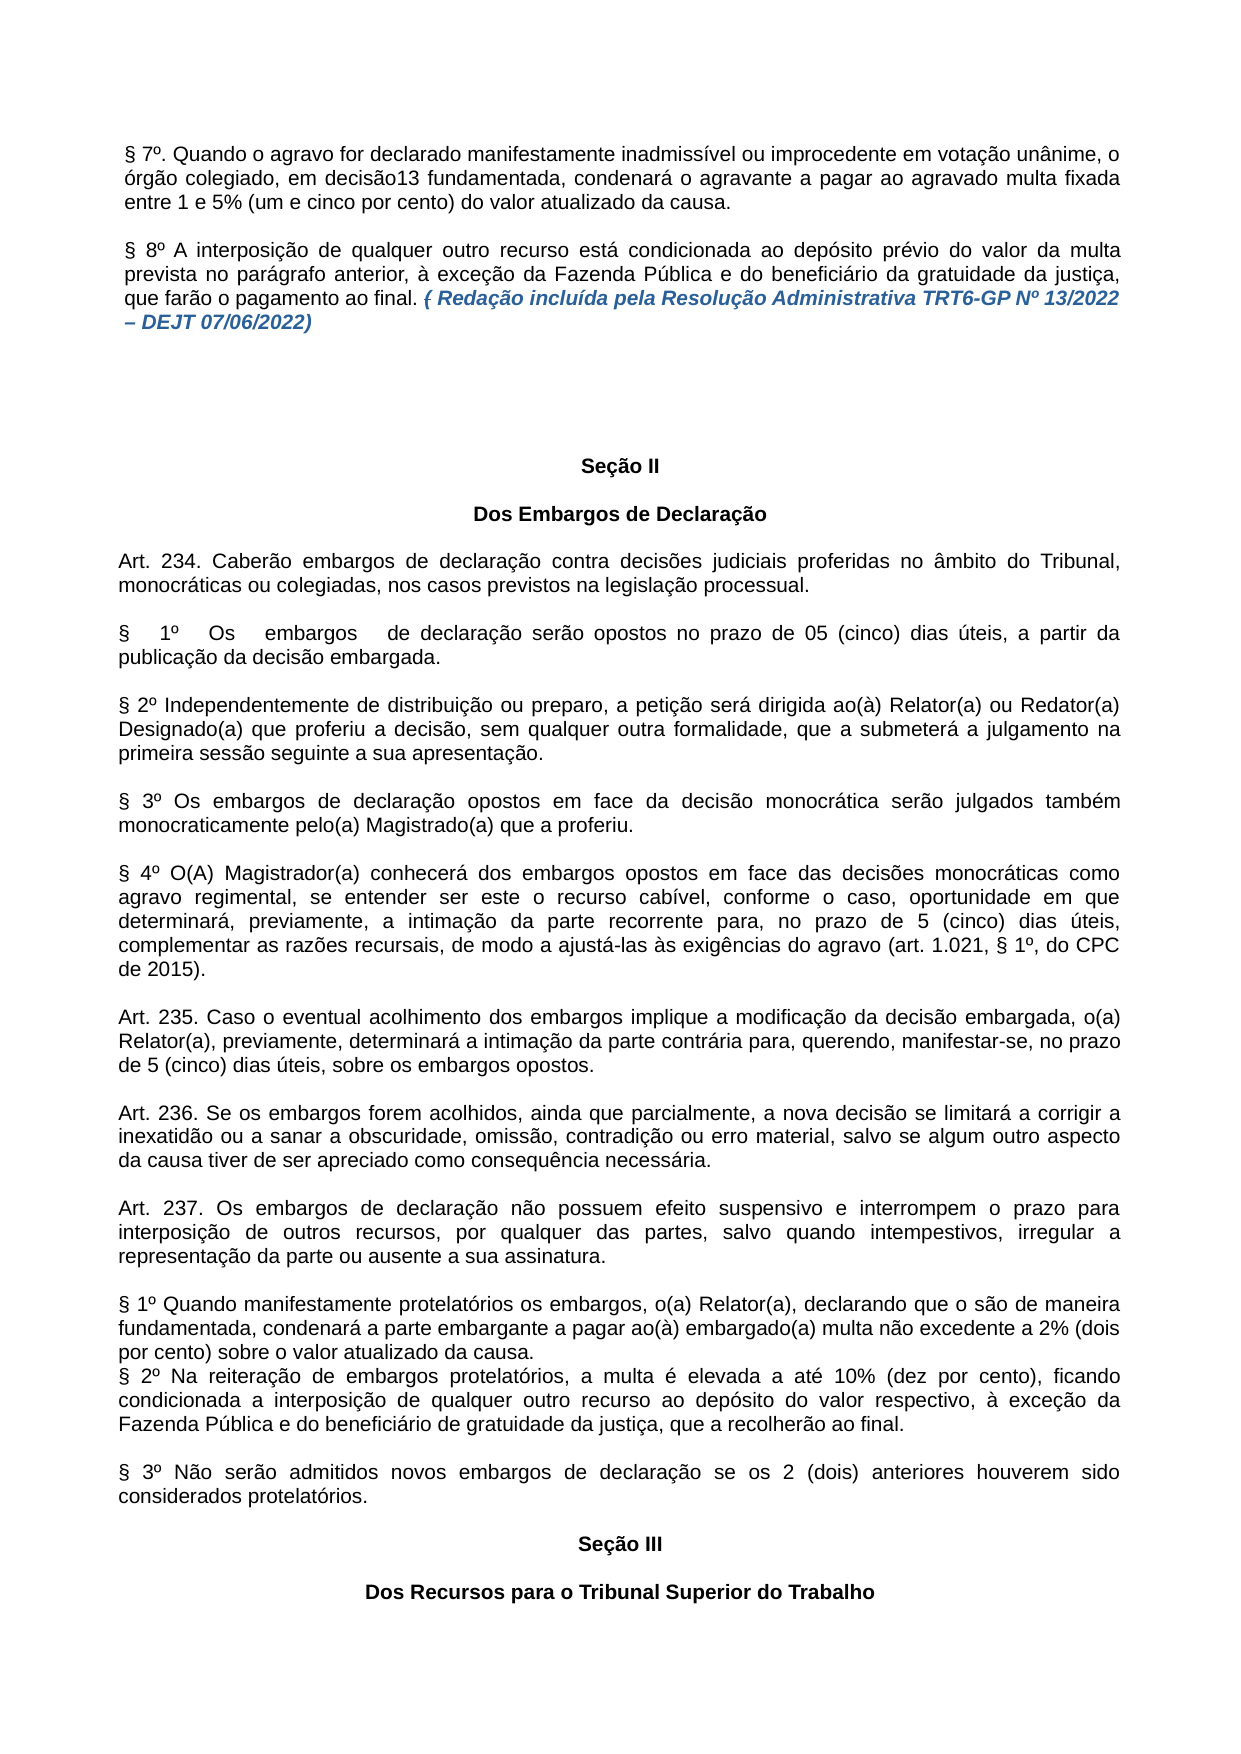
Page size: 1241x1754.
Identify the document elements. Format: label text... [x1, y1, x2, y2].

text Art. 237. Os embargos de declaração não possuem efeito suspensivo e interrompem o prazo para interposição de outros recursos, por qualquer das partes, salvo quando intempestivos, irregular a representação da parte ou ausente a sua assinatura. [118, 1196, 1122, 1268]
text § 2º Na reiteração de embargos protelatórios, a multa é elevada a até 10% (dez por cento), ficando condicionada a interposição de qualquer outro recurso ao depósito do valor respectivo, à exceção da Fazenda Pública e do beneficiário de gratuidade da justiça, que a recolherão ao final. [118, 1364, 1122, 1436]
text Dos Recursos para o Tribunal Superior do Trabalho [118, 1579, 1122, 1603]
text Seção III [118, 1532, 1122, 1556]
text Art. 236. Se os embargos forem acolhidos, ainda que parcialmente, a nova decisão se limitará a corrigir a inexatidão ou a sanar a obscuridade, omissão, contradição ou erro material, salvo se algum outro aspecto da causa tiver de ser apreciado como consequência necessária. [118, 1100, 1122, 1172]
text § 3º Não serão admitidos novos embargos de declaração se os 2 (dois) anteriores houverem sido considerados protelatórios. [118, 1460, 1122, 1508]
text § 7º. Quando o agravo for declarado manifestamente inadmissível ou improcedente em votação unânime, o órgão colegiado, em decisão13 fundamentada, condenará o agravante a pagar ao agravado multa fixada entre 1 e 5% (um e cinco por cento) do valor atualizado da causa. [124, 142, 1122, 214]
text § 8º A interposição de qualquer outro recurso está condicionada ao depósito prévio do valor da multa prevista no parágrafo anterior, à exceção da Fazenda Pública e do beneficiário da gratuidade da justiça, que farão o pagamento ao final. ( Redação incluída pela Resolução Administrativa TRT6-GP Nº 13/2022 – DEJT 07/06/2022) [124, 238, 1122, 334]
text Art. 235. Caso o eventual acolhimento dos embargos implique a modificação da decisão embargada, o(a) Relator(a), previamente, determinará a intimação da parte contrária para, querendo, manifestar-se, no prazo de 5 (cinco) dias úteis, sobre os embargos opostos. [118, 1004, 1122, 1076]
text § 4º O(A) Magistrador(a) conhecerá dos embargos opostos em face das decisões monocráticas como agravo regimental, se entender ser este o recurso cabível, conforme o caso, oportunidade em que determinará, previamente, a intimação da parte recorrente para, no prazo de 5 (cinco) dias úteis, complementar as razões recursais, de modo a ajustá-las às exigências do agravo (art. 1.021, § 1º, do CPC de 2015). [118, 861, 1122, 981]
text Art. 234. Caberão embargos de declaração contra decisões judiciais proferidas no âmbito do Tribunal, monocráticas ou colegiadas, nos casos previstos na legislação processual. [118, 549, 1122, 597]
text § 3º Os embargos de declaração opostos em face da decisão monocrática serão julgados também monocraticamente pelo(a) Magistrado(a) que a proferiu. [118, 789, 1122, 837]
text § 1º Quando manifestamente protelatórios os embargos, o(a) Relator(a), declarando que o são de maneira fundamentada, condenará a parte embargante a pagar ao(à) embargado(a) multa não excedente a 2% (dois por cento) sobre o valor atualizado da causa. [118, 1292, 1122, 1364]
text Dos Embargos de Declaração [118, 501, 1122, 525]
text § 1º Os embargos de declaração serão opostos no prazo de 05 (cinco) dias úteis, a partir da publicação da decisão embargada. [118, 621, 1122, 669]
text Seção II [118, 453, 1122, 477]
text § 2º Independentemente de distribuição ou preparo, a petição será dirigida ao(à) Relator(a) ou Redator(a) Designado(a) que proferiu a decisão, sem qualquer outra formalidade, que a submeterá a julgamento na primeira sessão seguinte a sua apresentação. [118, 693, 1122, 765]
